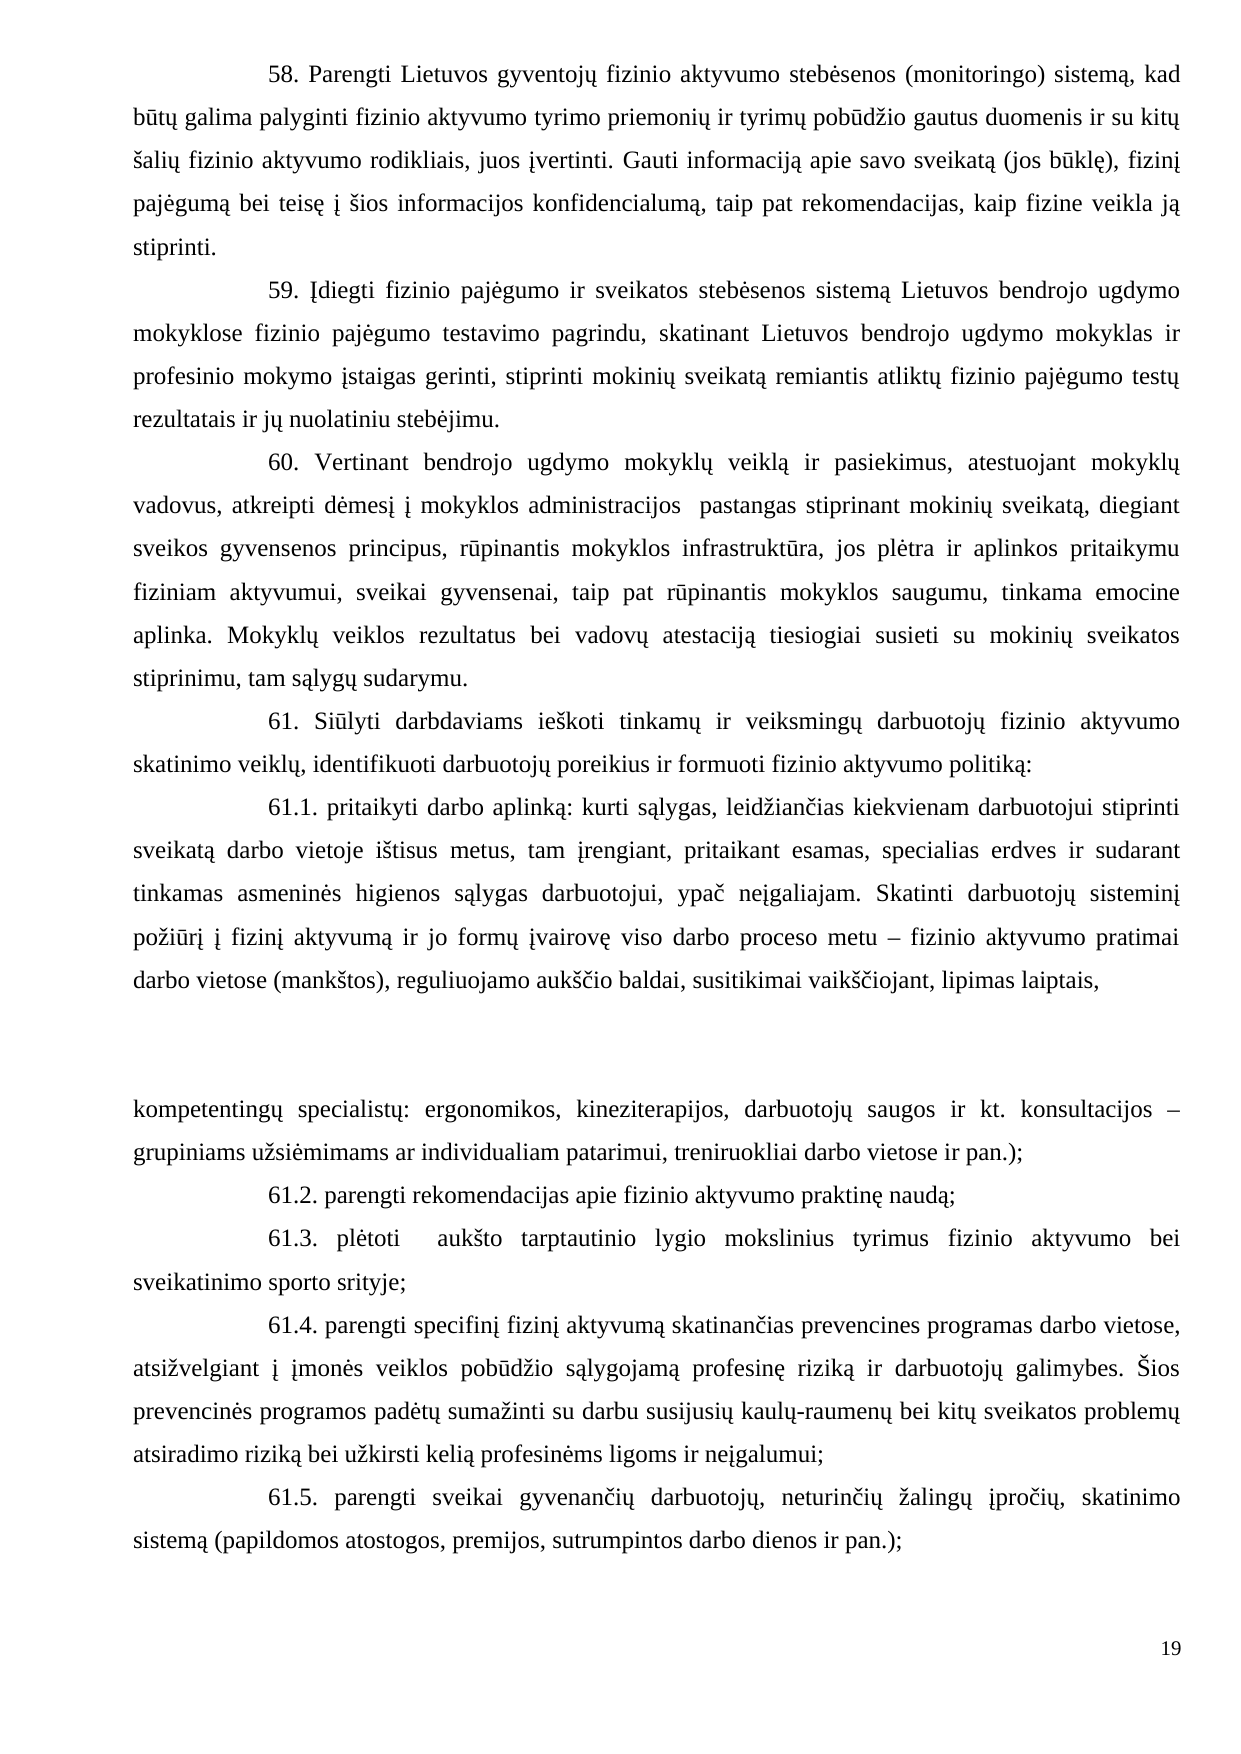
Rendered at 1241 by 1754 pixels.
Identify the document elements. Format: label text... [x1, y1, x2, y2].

text 61.4. parengti specifinį fizinį aktyvumą skatinančias prevencines programas darbo vietose, atsižvelgiant į įmonės veiklos pobūdžio sąlygojamą profesinę riziką ir darbuotojų galimybes. Šios prevencinės programos padėtų sumažinti su darbu susijusių kaulų-raumenų bei kitų sveikatos problemų atsiradimo riziką bei užkirsti kelią profesinėms ligoms ir neįgalumui; [133, 1310, 1181, 1468]
text 59. Įdiegti fizinio pajėgumo ir sveikatos stebėsenos sistemą Lietuvos bendrojo ugdymo mokyklose fizinio pajėgumo testavimo pagrindu, skatinant Lietuvos bendrojo ugdymo mokyklas ir profesinio mokymo įstaigas gerinti, stiprinti mokinių sveikatą remiantis atliktų fizinio pajėgumo testų rezultatais ir jų nuolatiniu stebėjimu. [133, 275, 1181, 433]
text 61.2. parengti rekomendacijas apie fizinio aktyvumo praktinę naudą; [133, 1180, 1181, 1209]
text 61.5. parengti sveikai gyvenančių darbuotojų, neturinčių žalingų įpročių, skatinimo sistemą (papildomos atostogos, premijos, sutrumpintos darbo dienos ir pan.); [133, 1482, 1181, 1554]
text 61.1. pritaikyti darbo aplinką: kurti sąlygas, leidžiančias kiekvienam darbuotojui stiprinti sveikatą darbo vietoje ištisus metus, tam įrengiant, pritaikant esamas, specialias erdves ir sudarant tinkamas asmeninės higienos sąlygas darbuotojui, ypač neįgaliajam. Skatinti darbuotojų sisteminį požiūrį į fizinį aktyvumą ir jo formų įvairovę viso darbo proceso metu – fizinio aktyvumo pratimai darbo vietose (mankštos), reguliuojamo aukščio baldai, susitikimai vaikščiojant, lipimas laiptais, [133, 792, 1181, 993]
text 58. Parengti Lietuvos gyventojų fizinio aktyvumo stebėsenos (monitoringo) sistemą, kad būtų galima palyginti fizinio aktyvumo tyrimo priemonių ir tyrimų pobūdžio gautus duomenis ir su kitų šalių fizinio aktyvumo rodikliais, juos įvertinti. Gauti informaciją apie savo sveikatą (jos būklę), fizinį pajėgumą bei teisę į šios informacijos konfidencialumą, taip pat rekomendacijas, kaip fizine veikla ją stiprinti. [133, 59, 1181, 260]
text 60. Vertinant bendrojo ugdymo mokyklų veiklą ir pasiekimus, atestuojant mokyklų vadovus, atkreipti dėmesį į mokyklos administracijos pastangas stiprinant mokinių sveikatą, diegiant sveikos gyvensenos principus, rūpinantis mokyklos infrastruktūra, jos plėtra ir aplinkos pritaikymu fiziniam aktyvumui, sveikai gyvensenai, taip pat rūpinantis mokyklos saugumu, tinkama emocine aplinka. Mokyklų veiklos rezultatus bei vadovų atestaciją tiesiogiai susieti su mokinių sveikatos stiprinimu, tam sąlygų sudarymu. [133, 447, 1181, 692]
text kompetentingų specialistų: ergonomikos, kineziterapijos, darbuotojų saugos ir kt. konsultacijos – grupiniams užsiėmimams ar individualiam patarimui, treniruokliai darbo vietose ir pan.); [133, 1094, 1181, 1166]
text 61.3. plėtoti aukšto tarptautinio lygio mokslinius tyrimus fizinio aktyvumo bei sveikatinimo sporto srityje; [133, 1223, 1181, 1295]
text 61. Siūlyti darbdaviams ieškoti tinkamų ir veiksmingų darbuotojų fizinio aktyvumo skatinimo veiklų, identifikuoti darbuotojų poreikius ir formuoti fizinio aktyvumo politiką: [133, 706, 1181, 778]
